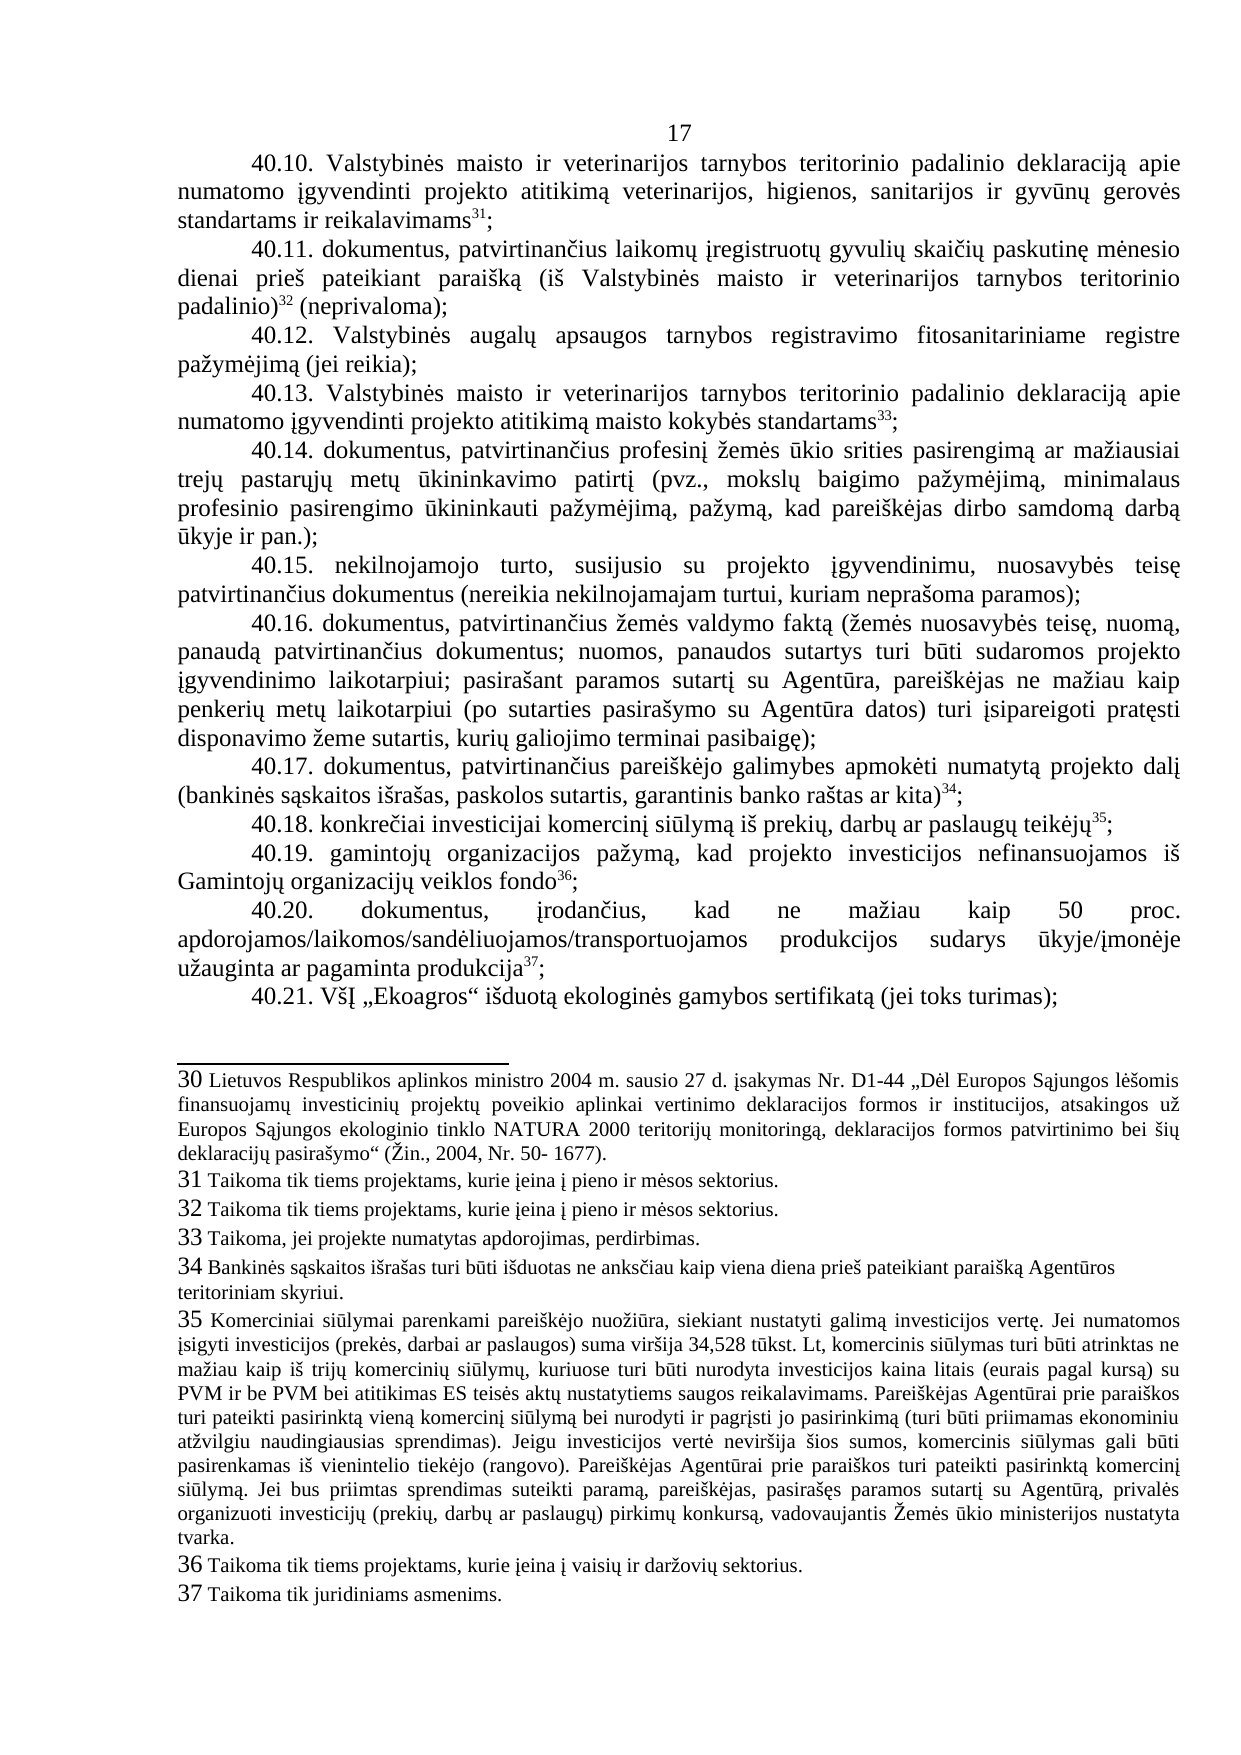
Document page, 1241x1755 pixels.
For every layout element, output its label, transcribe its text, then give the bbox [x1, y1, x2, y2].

text 40.11. dokumentus, patvirtinančius laikomų įregistruotų gyvulių skaičių paskutinę mėnesio dienai prieš pateikiant paraišką (iš Valstybinės maisto ir veterinarijos tarnybos teritorinio padalinio) (neprivaloma); [177, 234, 1181, 320]
text 40.17. dokumentus, patvirtinančius pareiškėjo galimybes apmokėti numatytą projekto dalį (bankinės sąskaitos išrašas, paskolos sutartis, garantinis banko raštas ar kita); [177, 751, 1181, 809]
text Taikoma tik tiems projektams, kurie įeina į pieno ir mėsos sektorius. [177, 1164, 1181, 1193]
text 40.19. gamintojų organizacijos pažymą, kad projekto investicijos nefinansuojamos iš Gamintojų organizacijų veiklos fondo; [177, 838, 1181, 895]
text 40.14. dokumentus, patvirtinančius profesinį žemės ūkio srities pasirengimą ar mažiausiai trejų pastarųjų metų ūkininkavimo patirtį (pvz., mokslų baigimo pažymėjimą, minimalaus profesinio pasirengimo ūkininkauti pažymėjimą, pažymą, kad pareiškėjas dirbo samdomą darbą ūkyje ir pan.); [177, 435, 1181, 550]
text Komerciniai siūlymai parenkami pareiškėjo nuožiūra, siekiant nustatyti galimą investicijos vertę. Jei numatomos įsigyti investicijos (prekės, darbai ar paslaugos) suma viršija 34,528 tūkst. Lt, komercinis siūlymas turi būti atrinktas ne mažiau kaip iš trijų komercinių siūlymų, kuriuose turi būti nurodyta investicijos kaina litais (eurais pagal kursą) su PVM ir be PVM bei atitikimas ES teisės aktų nustatytiems saugos reikalavimams. Pareiškėjas Agentūrai prie paraiškos turi pateikti pasirinktą vieną komercinį siūlymą bei nurodyti ir pagrįsti jo pasirinkimą (turi būti priimamas ekonominiu atžvilgiu naudingiausias sprendimas). Jeigu investicijos vertė neviršija šios sumos, komercinis siūlymas gali būti pasirenkamas iš vienintelio tiekėjo (rangovo). Pareiškėjas Agentūrai prie paraiškos turi pateikti pasirinktą komercinį siūlymą. Jei bus priimtas sprendimas suteikti paramą, pareiškėjas, pasirašęs paramos sutartį su Agentūrą, privalės organizuoti investicijų (prekių, darbų ar paslaugų) pirkimų konkursą, vadovaujantis Žemės ūkio ministerijos nustatyta tvarka. [177, 1304, 1181, 1549]
text Taikoma tik juridiniams asmenims. [177, 1578, 1181, 1606]
text 40.13. Valstybinės maisto ir veterinarijos tarnybos teritorinio padalinio deklaraciją apie numatomo įgyvendinti projekto atitikimą maisto kokybės standartams; [177, 378, 1181, 435]
text Taikoma tik tiems projektams, kurie įeina į vaisių ir daržovių sektorius. [177, 1549, 1181, 1578]
text 40.21. VšĮ „Ekoagros“ išduotą ekologinės gamybos sertifikatą (jei toks turimas); [177, 981, 1181, 1010]
text 40.20. dokumentus, įrodančius, kad ne mažiau kaip 50 proc. apdorojamos/laikomos/sandėliuojamos/transportuojamos produkcijos sudarys ūkyje/įmonėje užauginta ar pagaminta produkcija; [177, 895, 1181, 981]
text Taikoma tik tiems projektams, kurie įeina į pieno ir mėsos sektorius. [177, 1193, 1181, 1222]
text Lietuvos Respublikos aplinkos ministro 2004 m. sausio 27 d. įsakymas Nr. D1-44 „Dėl Europos Sąjungos lėšomis finansuojamų investicinių projektų poveikio aplinkai vertinimo deklaracijos formos ir institucijos, atsakingos už Europos Sąjungos ekologinio tinklo NATURA 2000 teritorijų monitoringą, deklaracijos formos patvirtinimo bei šių deklaracijų pasirašymo“ (Žin., 2004, Nr. 50- 1677). [177, 1064, 1181, 1164]
text 40.16. dokumentus, patvirtinančius žemės valdymo faktą (žemės nuosavybės teisę, nuomą, panaudą patvirtinančius dokumentus; nuomos, panaudos sutartys turi būti sudaromos projekto įgyvendinimo laikotarpiui; pasirašant paramos sutartį su Agentūra, pareiškėjas ne mažiau kaip penkerių metų laikotarpiui (po sutarties pasirašymo su Agentūra datos) turi įsipareigoti pratęsti disponavimo žeme sutartis, kurių galiojimo terminai pasibaigę); [177, 608, 1181, 751]
text 40.10. Valstybinės maisto ir veterinarijos tarnybos teritorinio padalinio deklaraciją apie numatomo įgyvendinti projekto atitikimą veterinarijos, higienos, sanitarijos ir gyvūnų gerovės standartams ir reikalavimams; [177, 148, 1181, 234]
text 40.15. nekilnojamojo turto, susijusio su projekto įgyvendinimu, nuosavybės teisę patvirtinančius dokumentus (nereikia nekilnojamajam turtui, kuriam neprašoma paramos); [177, 550, 1181, 608]
text 40.18. konkrečiai investicijai komercinį siūlymą iš prekių, darbų ar paslaugų teikėjų; [177, 809, 1181, 838]
text 40.12. Valstybinės augalų apsaugos tarnybos registravimo fitosanitariniame registre pažymėjimą (jei reikia); [177, 320, 1181, 378]
text Taikoma, jei projekte numatytas apdorojimas, perdirbimas. [177, 1222, 1181, 1251]
text Bankinės sąskaitos išrašas turi būti išduotas ne anksčiau kaip viena diena prieš pateikiant paraišką Agentūros teritoriniam skyriui. [177, 1251, 1181, 1304]
